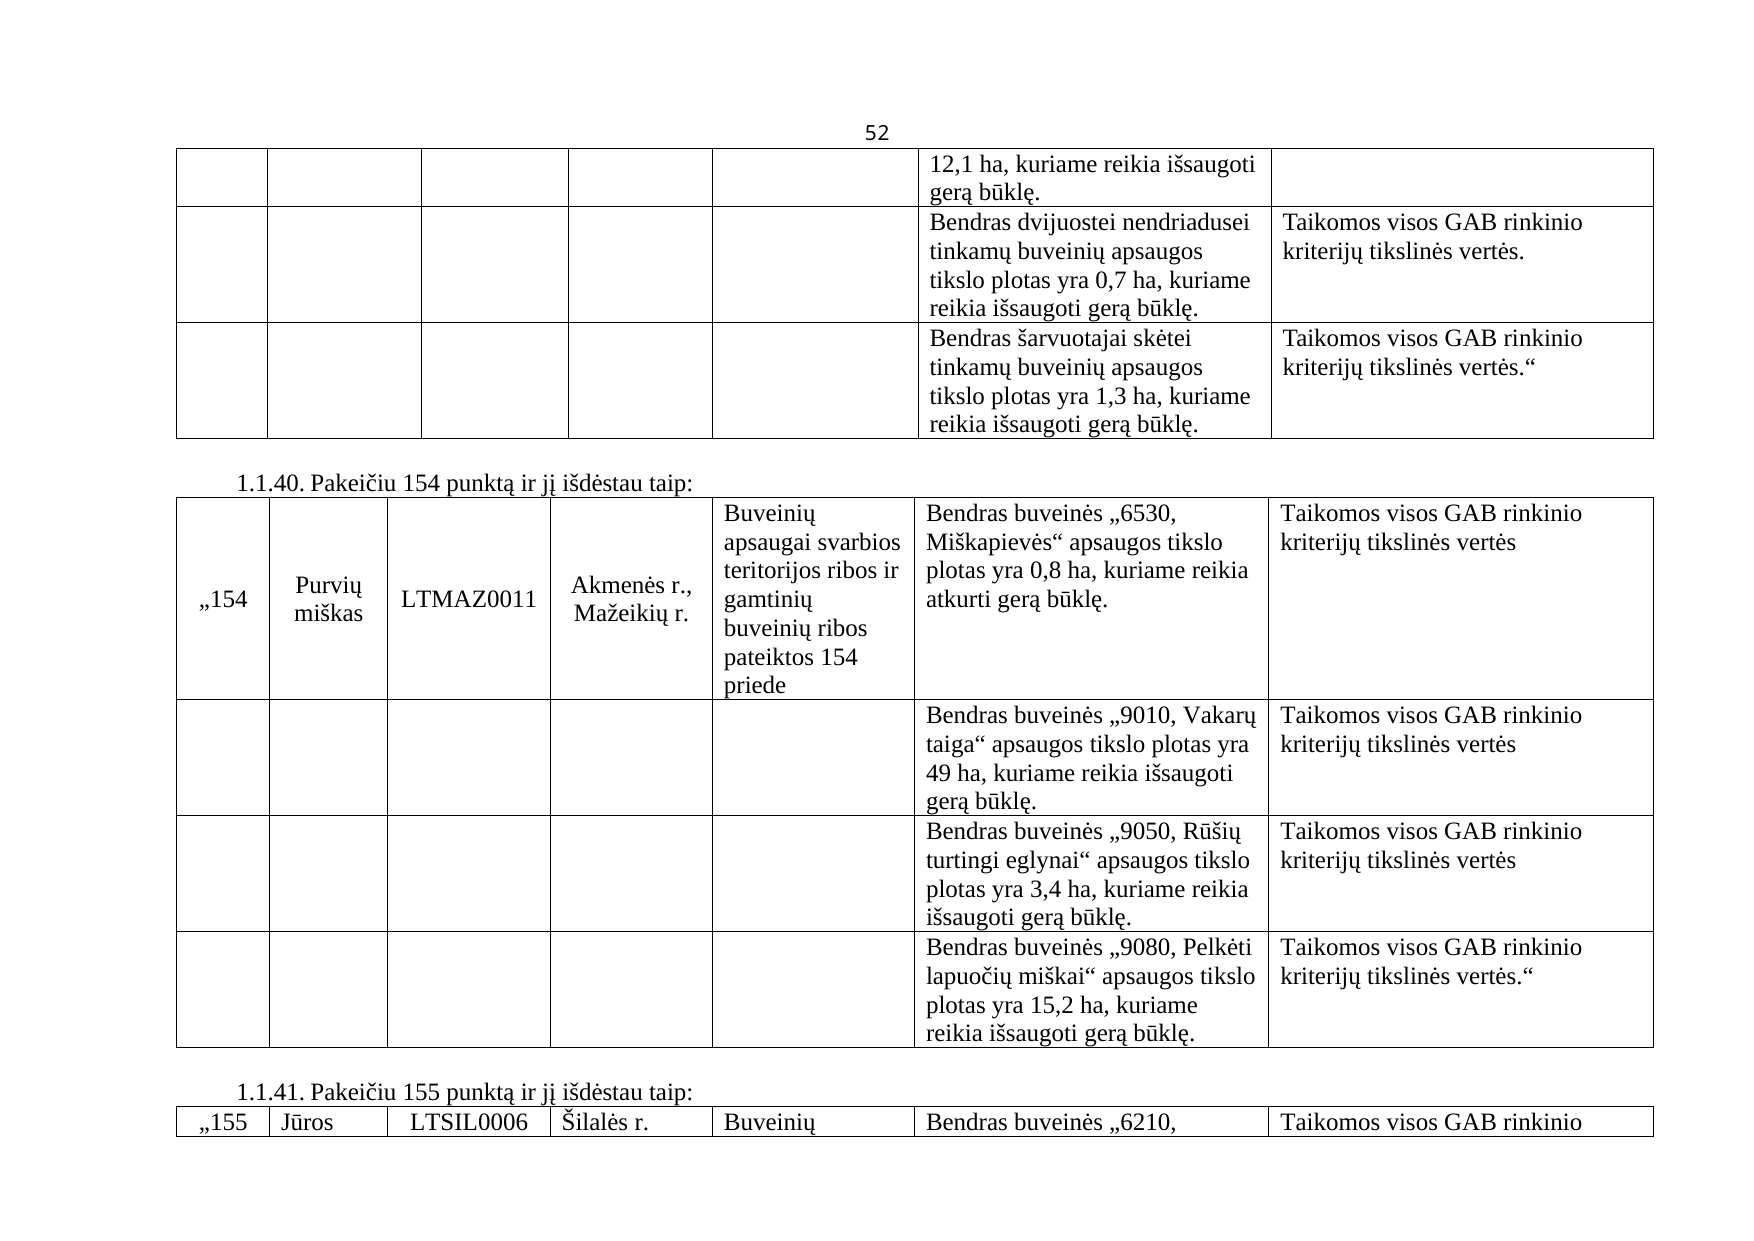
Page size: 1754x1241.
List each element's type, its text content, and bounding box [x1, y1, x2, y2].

table_cell [388, 932, 550, 1047]
table_cell [569, 149, 712, 206]
table_cell Taikomos visos GAB rinkinio kriterijų tikslinės vertės. [1272, 207, 1653, 322]
text 1.1.40. Pakeičiu 154 punktą ir jį išdėstau taip: [236, 468, 1636, 497]
table_cell [713, 700, 914, 815]
table_cell Bendras buveinės „9010, Vakarų taiga“ apsaugos tikslo plotas yra 49 ha, kuriame reikia išsaugoti gerą būklę. [915, 700, 1268, 815]
table_cell [268, 323, 421, 438]
table_header Jūros [270, 1107, 387, 1136]
table_header Šilalės r. [551, 1107, 712, 1136]
table_cell Taikomos visos GAB rinkinio kriterijų tikslinės vertės.“ [1269, 932, 1653, 1047]
table_cell [177, 816, 269, 931]
table_cell [713, 207, 918, 322]
table_cell [569, 323, 712, 438]
table_cell Taikomos visos GAB rinkinio kriterijų tikslinės vertės [1269, 816, 1653, 931]
table_header Akmenės r., Mažeikių r. [551, 498, 712, 699]
table_cell [569, 207, 712, 322]
table_cell [270, 816, 387, 931]
table_cell [270, 700, 387, 815]
table_header Purvių miškas [270, 498, 387, 699]
table_header Bendras buveinės „6530, Miškapievės“ apsaugos tikslo plotas yra 0,8 ha, kuriame reikia atkurti gerą būklę. [915, 498, 1268, 699]
table_cell Bendras buveinės „9050, Rūšių turtingi eglynai“ apsaugos tikslo plotas yra 3,4 ha, kuriame reikia išsaugoti gerą būklę. [915, 816, 1268, 931]
table_cell Bendras dvijuostei nendriadusei tinkamų buveinių apsaugos tikslo plotas yra 0,7 ha, kuriame reikia išsaugoti gerą būklę. [919, 207, 1271, 322]
table_header Taikomos visos GAB rinkinio kriterijų tikslinės vertės [1269, 498, 1653, 699]
table_header „155 [177, 1107, 269, 1136]
table_cell [713, 932, 914, 1047]
table_header Buveinių [713, 1107, 914, 1136]
table_cell [388, 816, 550, 931]
table_cell [388, 700, 550, 815]
table_cell [713, 149, 918, 206]
table_header Bendras buveinės „6210, [915, 1107, 1268, 1136]
table_cell [551, 932, 712, 1047]
table_cell [713, 323, 918, 438]
table_cell [422, 207, 568, 322]
table_cell Taikomos visos GAB rinkinio kriterijų tikslinės vertės.“ [1272, 323, 1653, 438]
table_cell [177, 323, 267, 438]
text 1.1.41. Pakeičiu 155 punktą ir jį išdėstau taip: [236, 1077, 1636, 1106]
table_header Taikomos visos GAB rinkinio [1269, 1107, 1653, 1136]
table_cell Bendras šarvuotajai skėtei tinkamų buveinių apsaugos tikslo plotas yra 1,3 ha, kuriame reikia išsaugoti gerą būklę. [919, 323, 1271, 438]
table_cell [268, 207, 421, 322]
table_cell 12,1 ha, kuriame reikia išsaugoti gerą būklę. [919, 149, 1271, 206]
table_cell [713, 816, 914, 931]
table_cell Taikomos visos GAB rinkinio kriterijų tikslinės vertės [1269, 700, 1653, 815]
table_cell [268, 149, 421, 206]
table_cell [177, 932, 269, 1047]
table_cell [177, 149, 267, 206]
table_header LTMAZ0011 [388, 498, 550, 699]
table_cell [177, 700, 269, 815]
table_cell [551, 816, 712, 931]
table_cell [422, 149, 568, 206]
table_cell [270, 932, 387, 1047]
table_header „154 [177, 498, 269, 699]
table_cell [551, 700, 712, 815]
table_header Buveinių apsaugai svarbios teritorijos ribos ir gamtinių buveinių ribos pateiktos 154 priede [713, 498, 914, 699]
table_cell [177, 207, 267, 322]
table_cell [422, 323, 568, 438]
table_header LTSIL0006 [388, 1107, 550, 1136]
table_cell [1272, 149, 1653, 206]
table_cell Bendras buveinės „9080, Pelkėti lapuočių miškai“ apsaugos tikslo plotas yra 15,2 ha, kuriame reikia išsaugoti gerą būklę. [915, 932, 1268, 1047]
